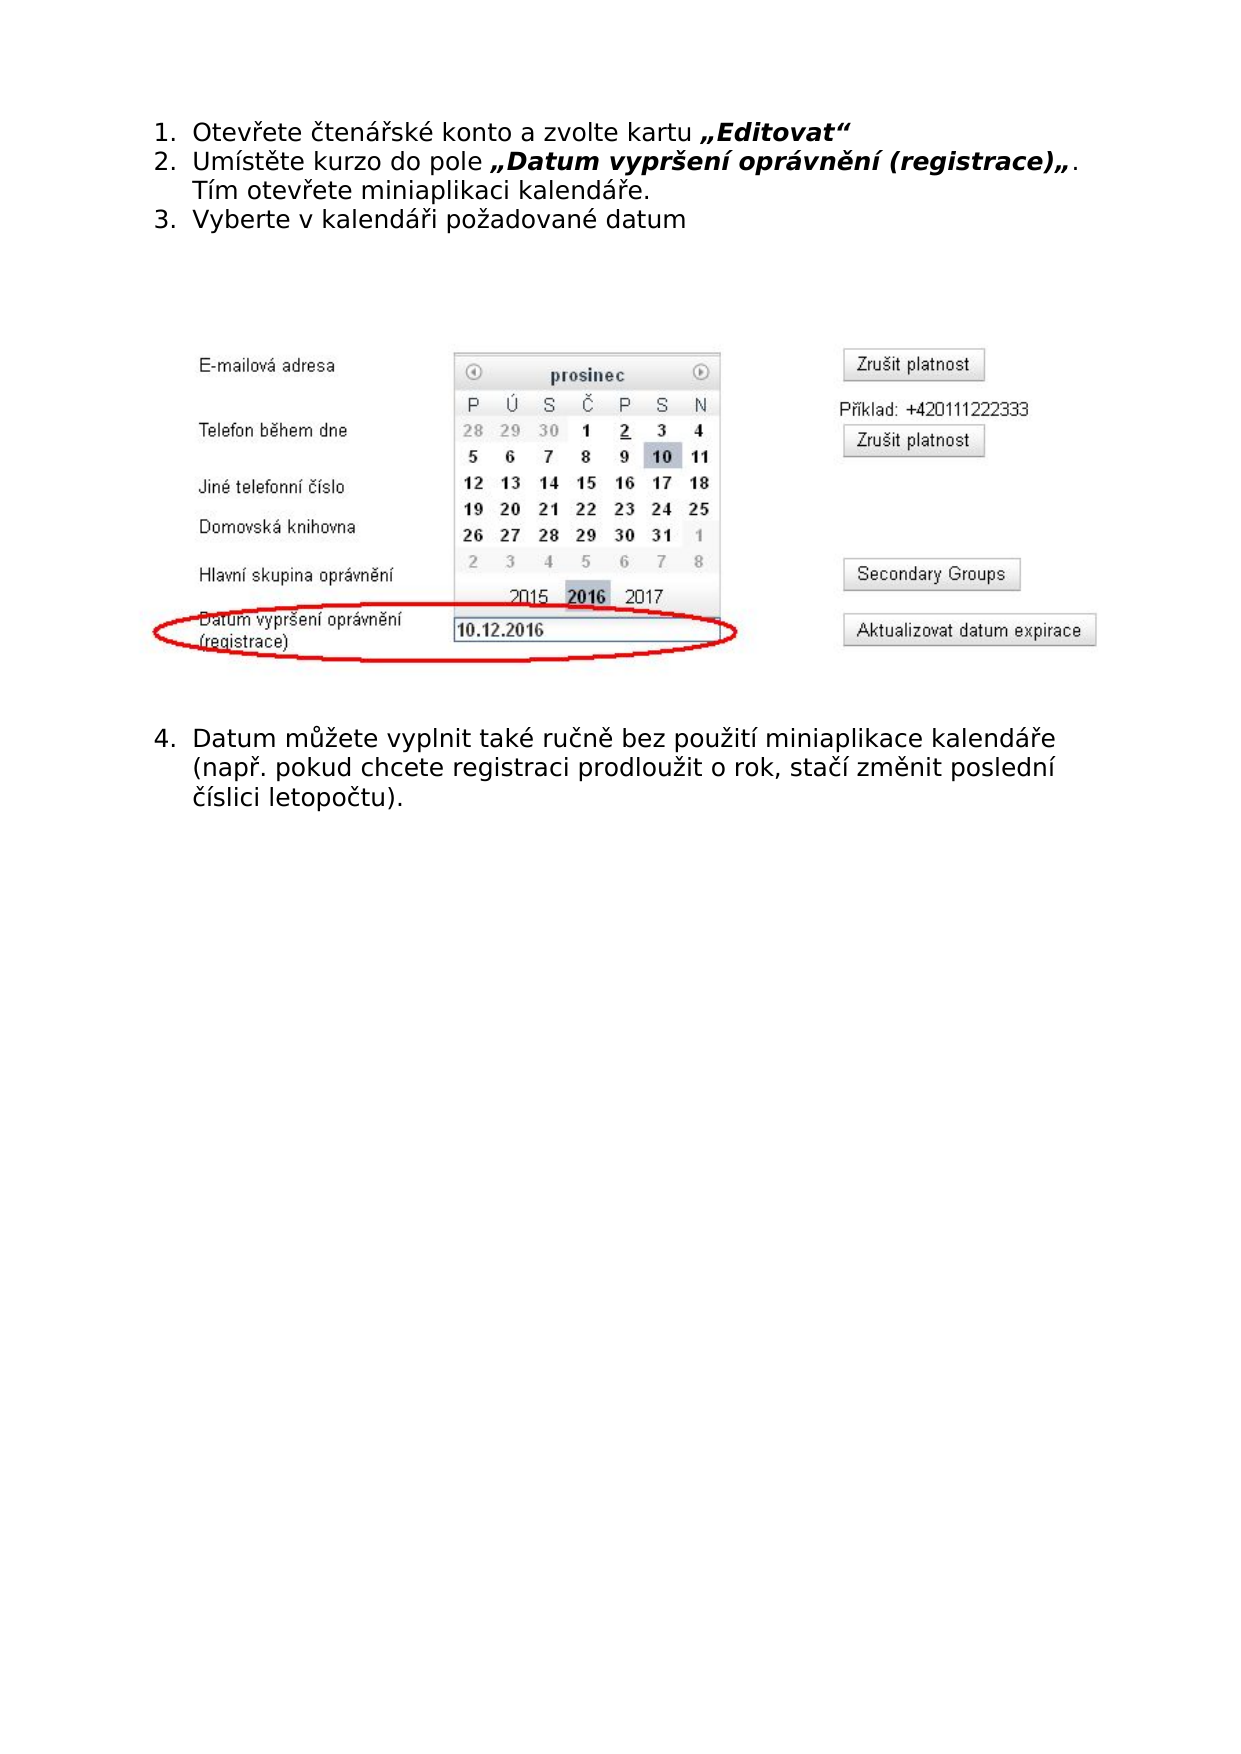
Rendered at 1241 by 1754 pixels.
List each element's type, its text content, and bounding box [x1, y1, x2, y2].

list Datum můžete vyplnit také ručně bez použití miniaplikace kalendáře (např. pokud chcete registraci prodloužit o rok, stačí změnit poslední číslici letopočtu). [177, 725, 1122, 870]
picture [118, 234, 1123, 725]
list Vyberte v kalendáři požadované datum [177, 206, 1122, 234]
list Otevřete čtenářské konto a zvolte kartu „Editovat“ [177, 118, 1122, 147]
list Umístěte kurzo do pole „Datum vypršení oprávnění (registrace)„. Tím otevřete miniaplikaci kalendáře. [177, 147, 1122, 206]
